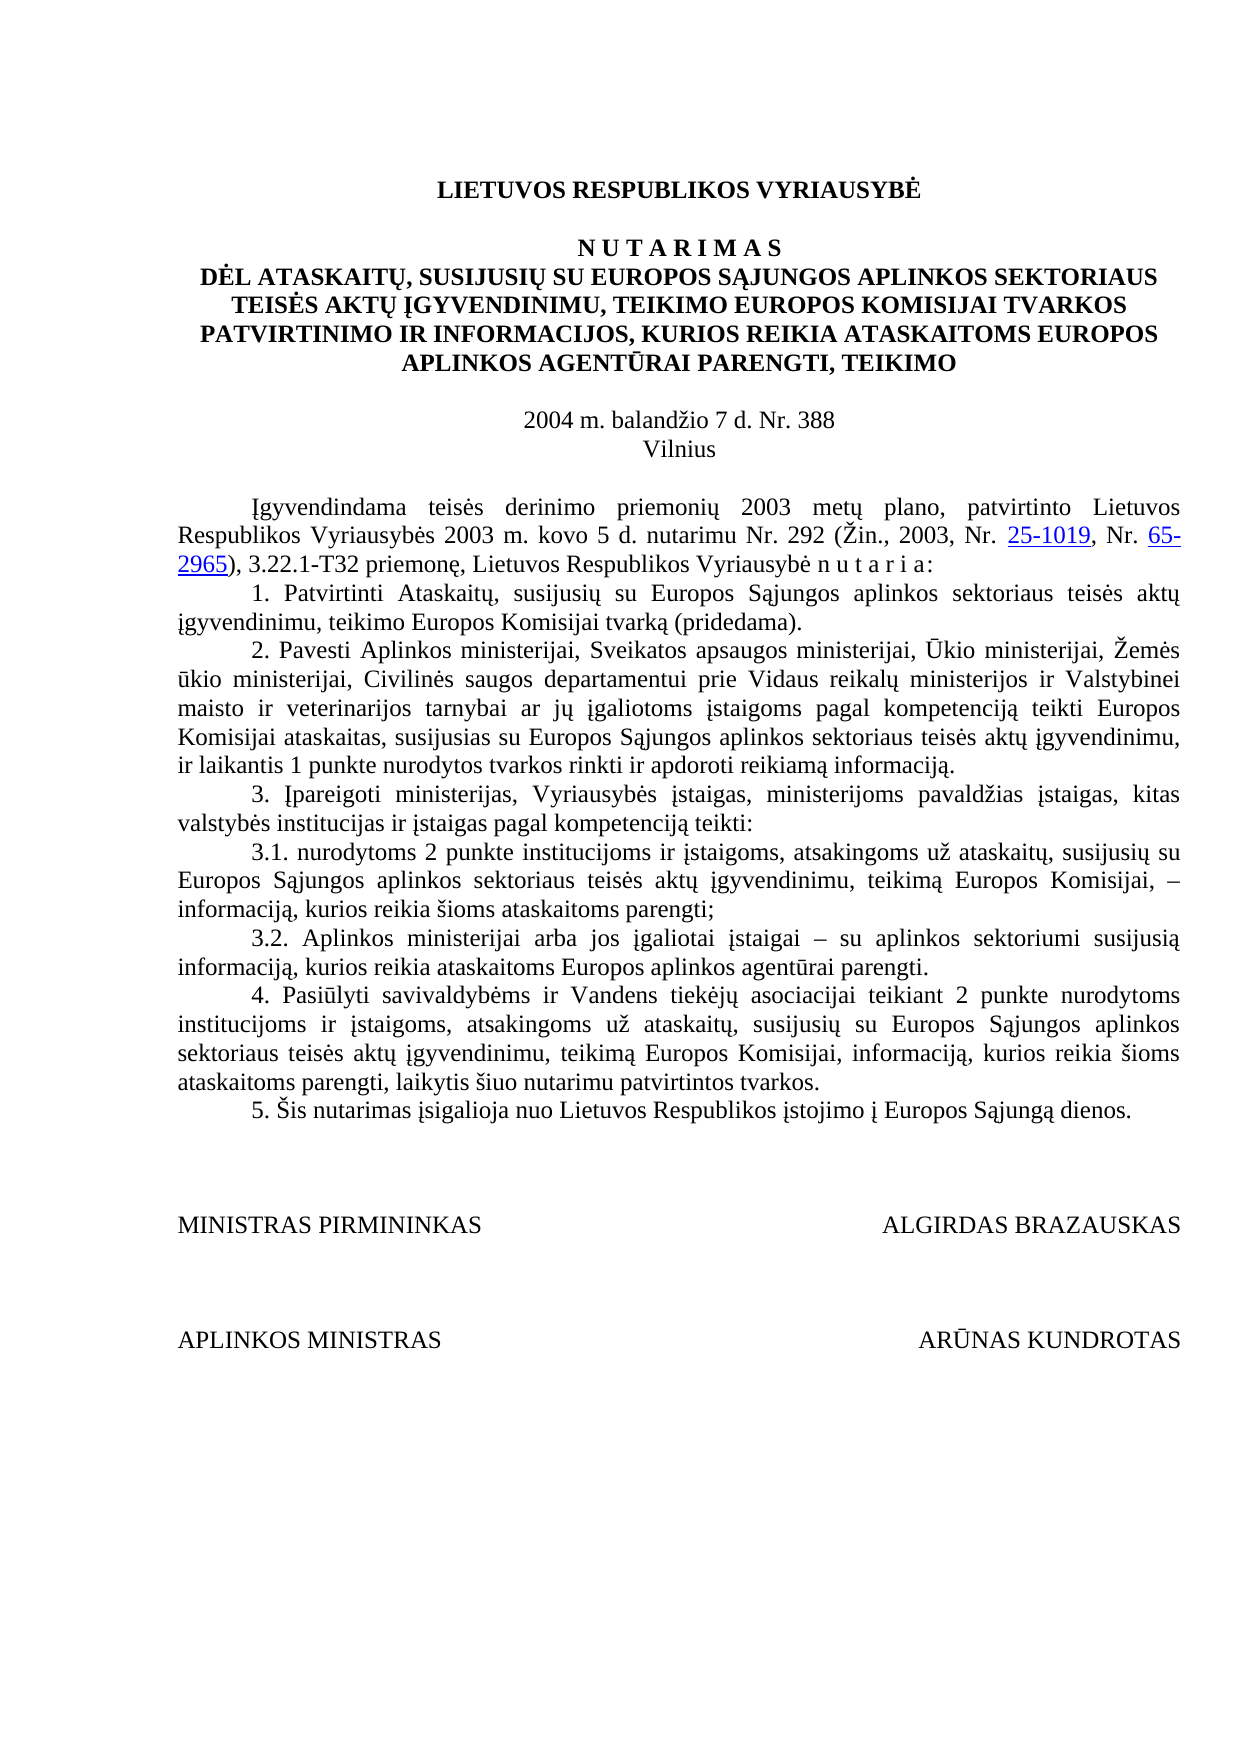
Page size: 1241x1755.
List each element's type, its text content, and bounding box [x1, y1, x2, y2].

text 3.1. nurodytoms 2 punkte institucijoms ir įstaigoms, atsakingoms už ataskaitų, susijusių su Europos Sąjungos aplinkos sektoriaus teisės aktų įgyvendinimu, teikimą Europos Komisijai, – informaciją, kurios reikia šioms ataskaitoms parengti; [177, 837, 1181, 923]
text 3.2. Aplinkos ministerijai arba jos įgaliotai įstaigai – su aplinkos sektoriumi susijusią informaciją, kurios reikia ataskaitoms Europos aplinkos agentūrai parengti. [177, 923, 1181, 981]
text DĖL ATASKAITŲ, SUSIJUSIŲ SU EUROPOS SĄJUNGOS APLINKOS SEKTORIAUS TEISĖS AKTŲ ĮGYVENDINIMU, TEIKIMO EUROPOS KOMISIJAI TVARKOS PATVIRTINIMO IR INFORMACIJOS, KURIOS REIKIA ATASKAITOMS EUROPOS APLINKOS AGENTŪRAI PARENGTI, TEIKIMO [177, 262, 1181, 377]
text APLINKOS MINISTRAS ARŪNAS KUNDROTAS [177, 1326, 1181, 1354]
text N U T A R I M A S [177, 233, 1181, 262]
text Įgyvendindama teisės derinimo priemonių 2003 metų plano, patvirtinto Lietuvos Respublikos Vyriausybės 2003 m. kovo 5 d. nutarimu Nr. 292 (Žin., 2003, Nr. 25-1019, Nr. 65-2965), 3.22.1-T32 priemonę, Lietuvos Respublikos Vyriausybė nutaria: [177, 492, 1181, 578]
text LIETUVOS RESPUBLIKOS VYRIAUSYBĖ [177, 176, 1181, 204]
text MINISTRAS PIRMININKAS ALGIRDAS BRAZAUSKAS [177, 1211, 1181, 1239]
text Vilnius [177, 434, 1181, 463]
text 5. Šis nutarimas įsigalioja nuo Lietuvos Respublikos įstojimo į Europos Sąjungą dienos. [177, 1096, 1181, 1124]
text 3. Įpareigoti ministerijas, Vyriausybės įstaigas, ministerijoms pavaldžias įstaigas, kitas valstybės institucijas ir įstaigas pagal kompetenciją teikti: [177, 779, 1181, 837]
text 2. Pavesti Aplinkos ministerijai, Sveikatos apsaugos ministerijai, Ūkio ministerijai, Žemės ūkio ministerijai, Civilinės saugos departamentui prie Vidaus reikalų ministerijos ir Valstybinei maisto ir veterinarijos tarnybai ar jų įgaliotoms įstaigoms pagal kompetenciją teikti Europos Komisijai ataskaitas, susijusias su Europos Sąjungos aplinkos sektoriaus teisės aktų įgyvendinimu, ir laikantis 1 punkte nurodytos tvarkos rinkti ir apdoroti reikiamą informaciją. [177, 636, 1181, 779]
text 1. Patvirtinti Ataskaitų, susijusių su Europos Sąjungos aplinkos sektoriaus teisės aktų įgyvendinimu, teikimo Europos Komisijai tvarką (pridedama). [177, 578, 1181, 636]
text 4. Pasiūlyti savivaldybėms ir Vandens tiekėjų asociacijai teikiant 2 punkte nurodytoms institucijoms ir įstaigoms, atsakingoms už ataskaitų, susijusių su Europos Sąjungos aplinkos sektoriaus teisės aktų įgyvendinimu, teikimą Europos Komisijai, informaciją, kurios reikia šioms ataskaitoms parengti, laikytis šiuo nutarimu patvirtintos tvarkos. [177, 981, 1181, 1096]
text 2004 m. balandžio 7 d. Nr. 388 [177, 406, 1181, 434]
